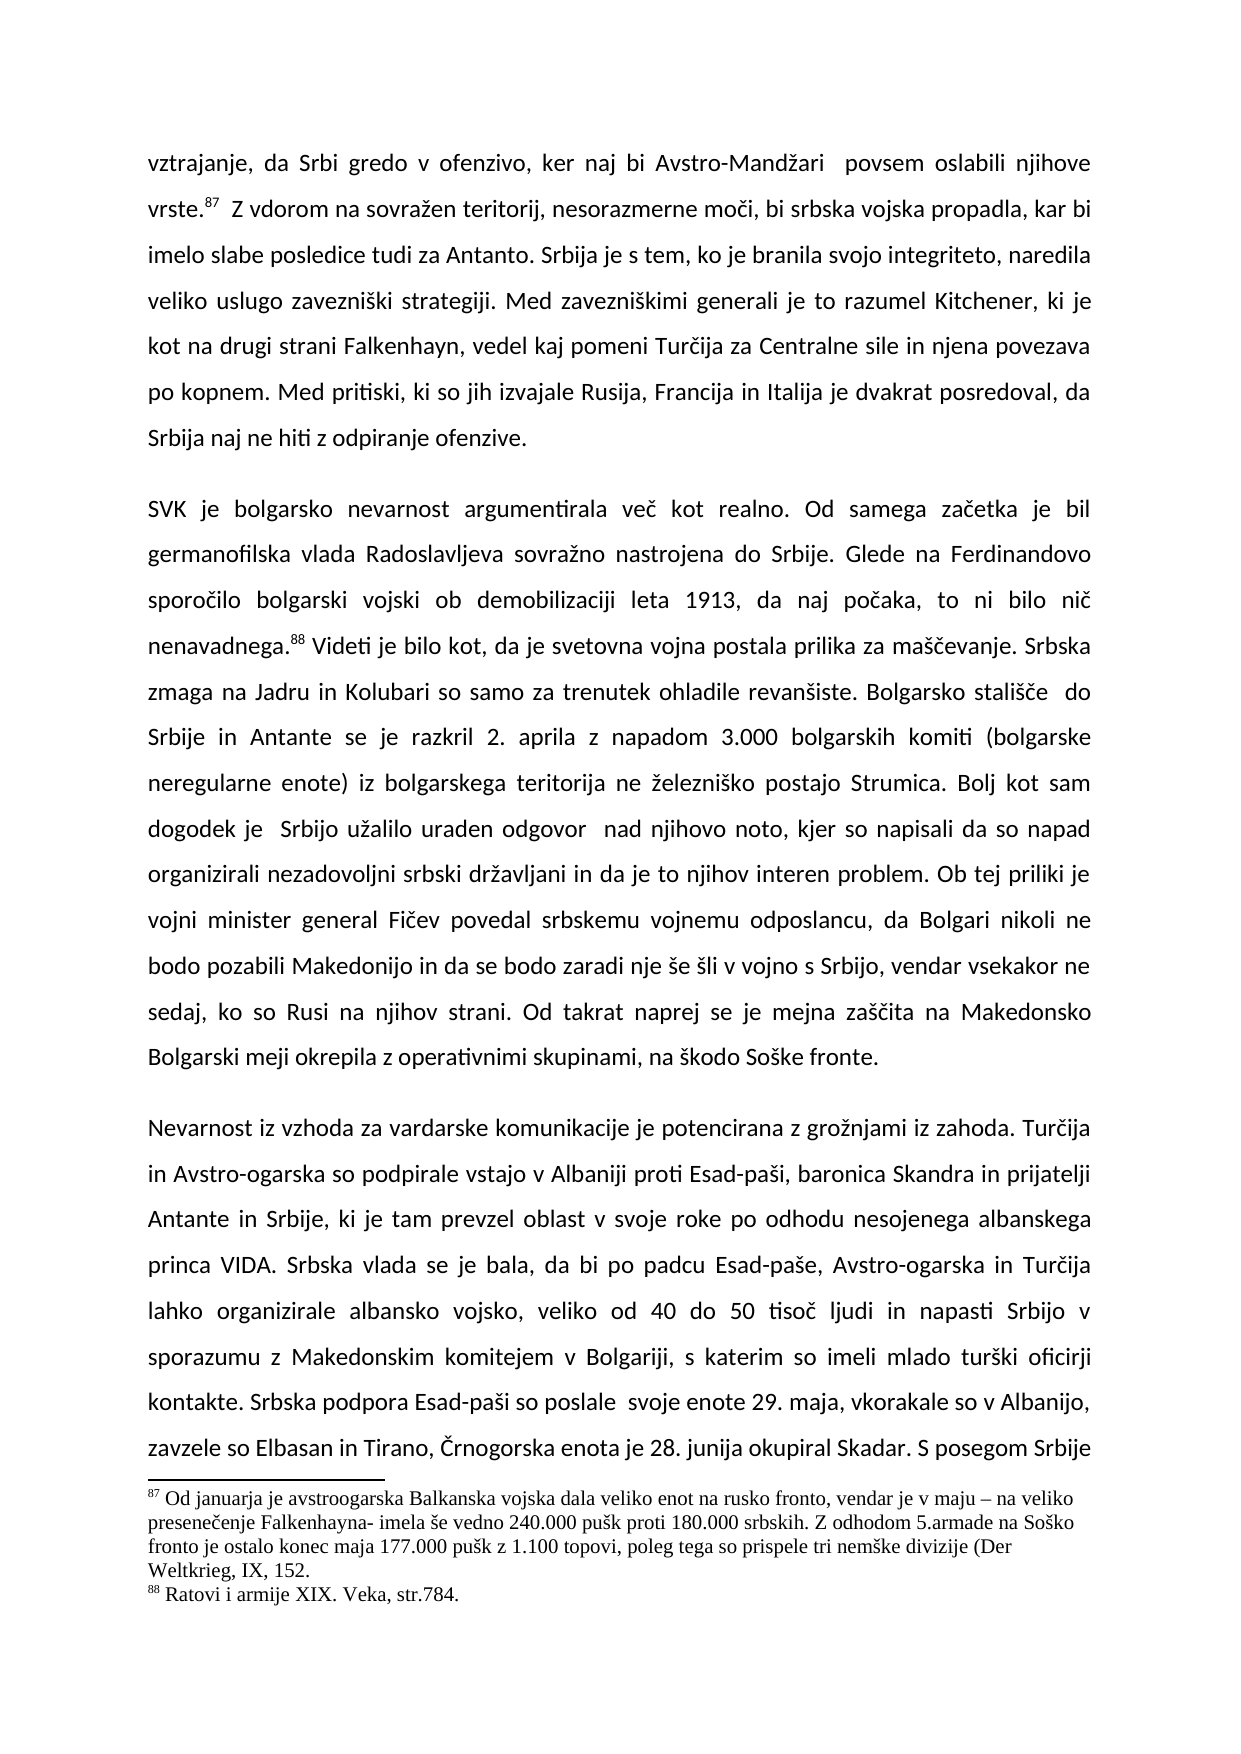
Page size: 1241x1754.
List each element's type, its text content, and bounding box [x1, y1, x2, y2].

text Nevarnost iz vzhoda za vardarske komunikacije je potencirana z grožnjami iz zahoda. Turčija in Avstro-ogarska so podpirale vstajo v Albaniji proti Esad-paši, baronica Skandra in prijatelji Antante in Srbije, ki je tam prevzel oblast v svoje roke po odhodu nesojenega albanskega princa VIDA. Srbska vlada se je bala, da bi po padcu Esad-paše, Avstro-ogarska in Turčija lahko organizirale albansko vojsko, veliko od 40 do 50 tisoč ljudi in napasti Srbijo v sporazumu z Makedonskim komitejem v Bolgariji, s katerim so imeli mlado turški oficirji kontakte. Srbska podpora Esad-paši so poslale svoje enote 29. maja, vkorakale so v Albanijo, zavzele so Elbasan in Tirano, Črnogorska enota je 28. junija okupiral Skadar. S posegom Srbije [148, 1112, 1093, 1463]
text Od januarja je avstroogarska Balkanska vojska dala veliko enot na rusko fronto, vendar je v maju – na veliko presenečenje Falkenhayna- imela še vedno 240.000 pušk proti 180.000 srbskih. Z odhodom 5.armade na Soško fronto je ostalo konec maja 177.000 pušk z 1.100 topovi, poleg tega so prispele tri nemške divizije (Der Weltkrieg, IX, 152. [148, 1486, 1093, 1582]
text vztrajanje, da Srbi gredo v ofenzivo, ker naj bi Avstro-Mandžari povsem oslabili njihove vrste. Z vdorom na sovražen teritorij, nesorazmerne moči, bi srbska vojska propadla, kar bi imelo slabe posledice tudi za Antanto. Srbija je s tem, ko je branila svojo integriteto, naredila veliko uslugo zavezniški strategiji. Med zavezniškimi generali je to razumel Kitchener, ki je kot na drugi strani Falkenhayn, vedel kaj pomeni Turčija za Centralne sile in njena povezava po kopnem. Med pritiski, ki so jih izvajale Rusija, Francija in Italija je dvakrat posredoval, da Srbija naj ne hiti z odpiranje ofenzive. [148, 148, 1093, 452]
text SVK je bolgarsko nevarnost argumentirala več kot realno. Od samega začetka je bil germanofilska vlada Radoslavljeva sovražno nastrojena do Srbije. Glede na Ferdinandovo sporočilo bolgarski vojski ob demobilizaciji leta 1913, da naj počaka, to ni bilo nič nenavadnega. Videti je bilo kot, da je svetovna vojna postala prilika za maščevanje. Srbska zmaga na Jadru in Kolubari so samo za trenutek ohladile revanšiste. Bolgarsko stališče do Srbije in Antante se je razkril 2. aprila z napadom 3.000 bolgarskih komiti (bolgarske neregularne enote) iz bolgarskega teritorija ne železniško postajo Strumica. Bolj kot sam dogodek je Srbijo užalilo uraden odgovor nad njihovo noto, kjer so napisali da so napad organizirali nezadovoljni srbski državljani in da je to njihov interen problem. Ob tej priliki je vojni minister general Fičev povedal srbskemu vojnemu odposlancu, da Bolgari nikoli ne bodo pozabili Makedonijo in da se bodo zaradi nje še šli v vojno s Srbijo, vendar vsekakor ne sedaj, ko so Rusi na njihov strani. Od takrat naprej se je mejna zaščita na Makedonsko Bolgarski meji okrepila z operativnimi skupinami, na škodo Soške fronte. [148, 493, 1093, 1072]
text Ratovi i armije XIX. Veka, str.784. [148, 1582, 1093, 1606]
